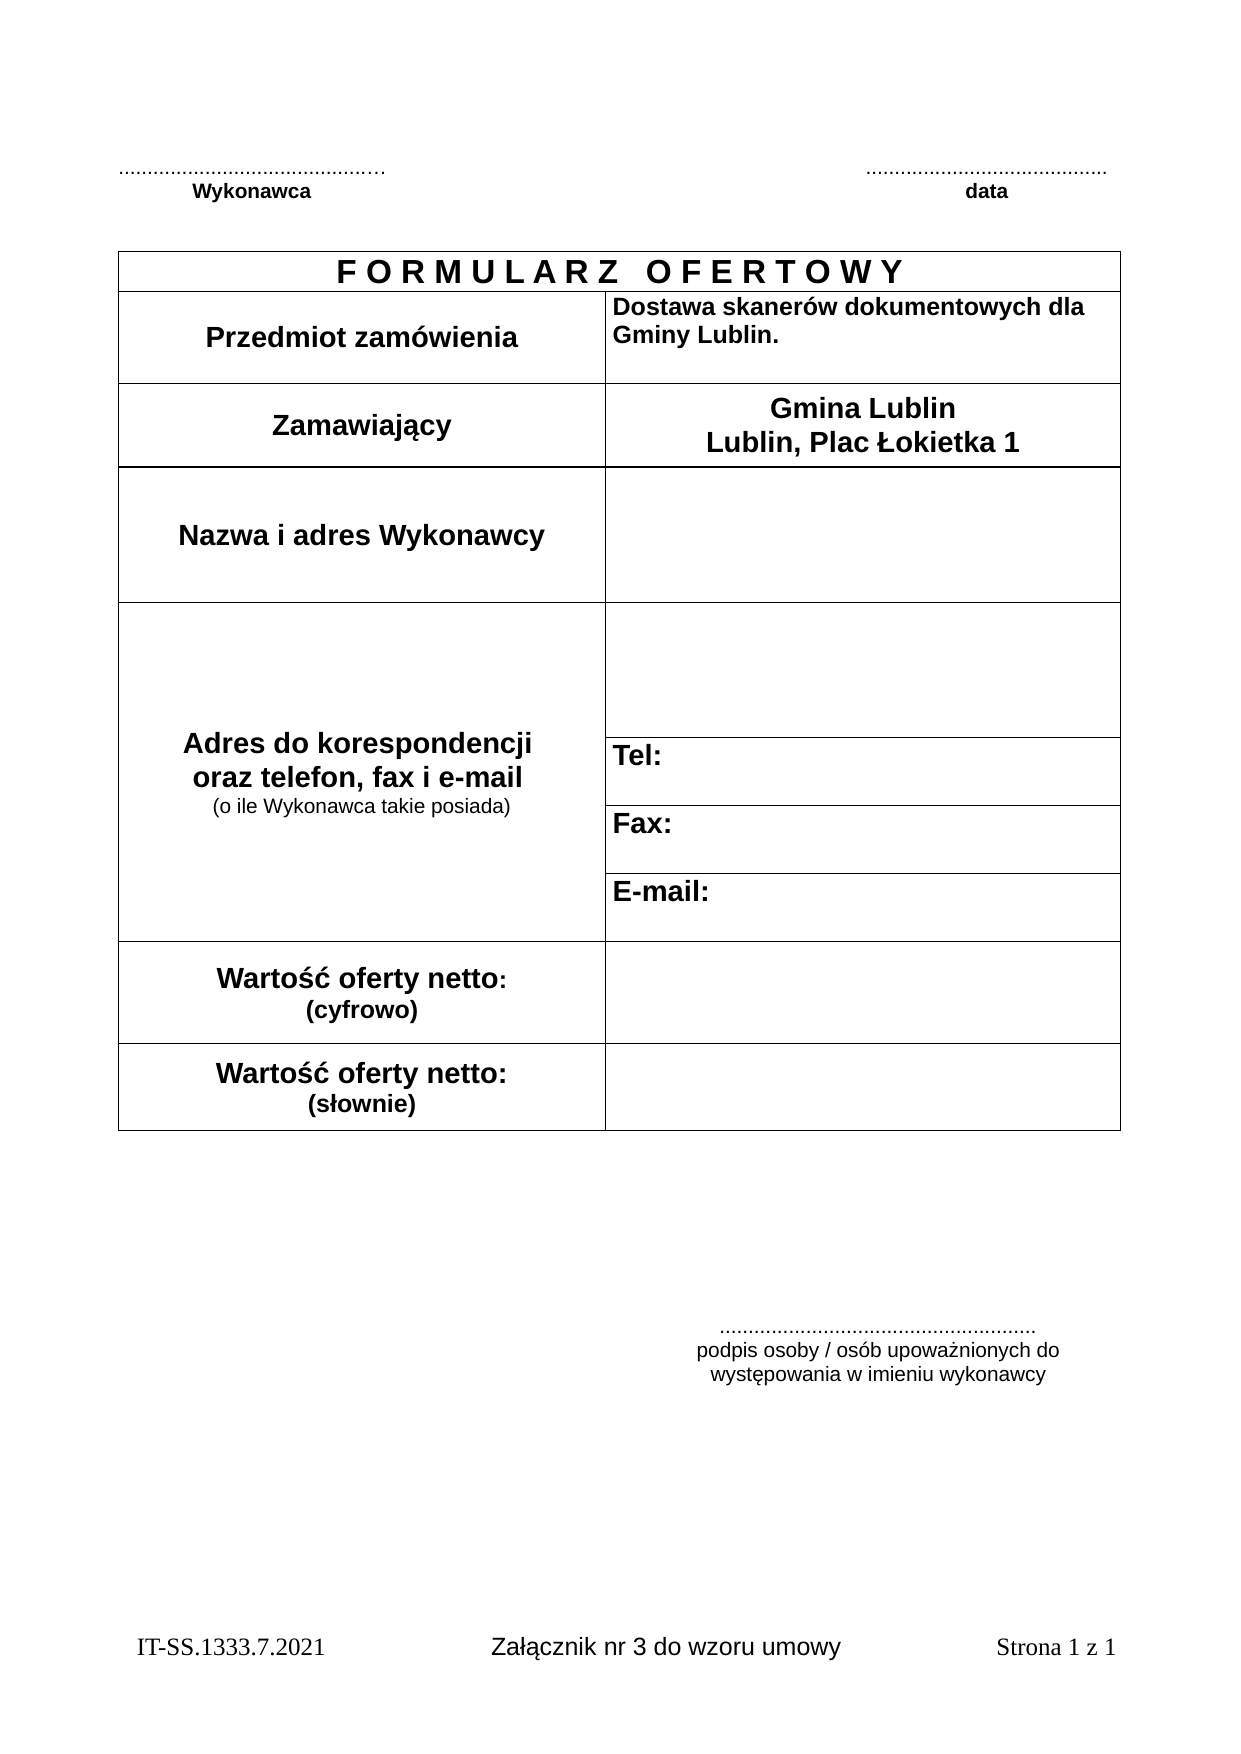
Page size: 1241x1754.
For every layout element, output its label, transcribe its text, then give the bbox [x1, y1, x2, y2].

table_cell E-mail: [606, 874, 1120, 941]
text podpis osoby / osób upoważnionych do [561, 1338, 1122, 1362]
table_cell Zamawiający [119, 384, 605, 466]
text Wykonawca data [118, 179, 1122, 203]
table_cell Dostawa skanerów dokumentowych dla Gminy Lublin. [606, 292, 1120, 382]
table_cell Wartość oferty netto: (słownie) [119, 1044, 605, 1130]
table_cell [606, 603, 1120, 737]
text ...........................................… .......................................... [118, 155, 1122, 179]
table_cell Wartość oferty netto: (cyfrowo) [119, 942, 605, 1043]
text występowania w imieniu wykonawcy [561, 1362, 1122, 1386]
table_cell [606, 468, 1120, 602]
table_cell Fax: [606, 806, 1120, 873]
table_header F O R M U L A R Z O F E R T O W Y [119, 252, 1120, 291]
table_cell Gmina Lublin Lublin, Plac Łokietka 1 [606, 384, 1120, 466]
table_cell [606, 942, 1120, 1043]
table_cell Nazwa i adres Wykonawcy [119, 468, 605, 602]
table_cell [606, 1044, 1120, 1130]
table_cell Tel: [606, 738, 1120, 805]
table_cell Przedmiot zamówienia [119, 292, 605, 382]
table_cell Adres do korespondencji oraz telefon, fax i e-mail (o ile Wykonawca takie posiada) [119, 603, 605, 941]
text ....................................................... [561, 1314, 1122, 1338]
